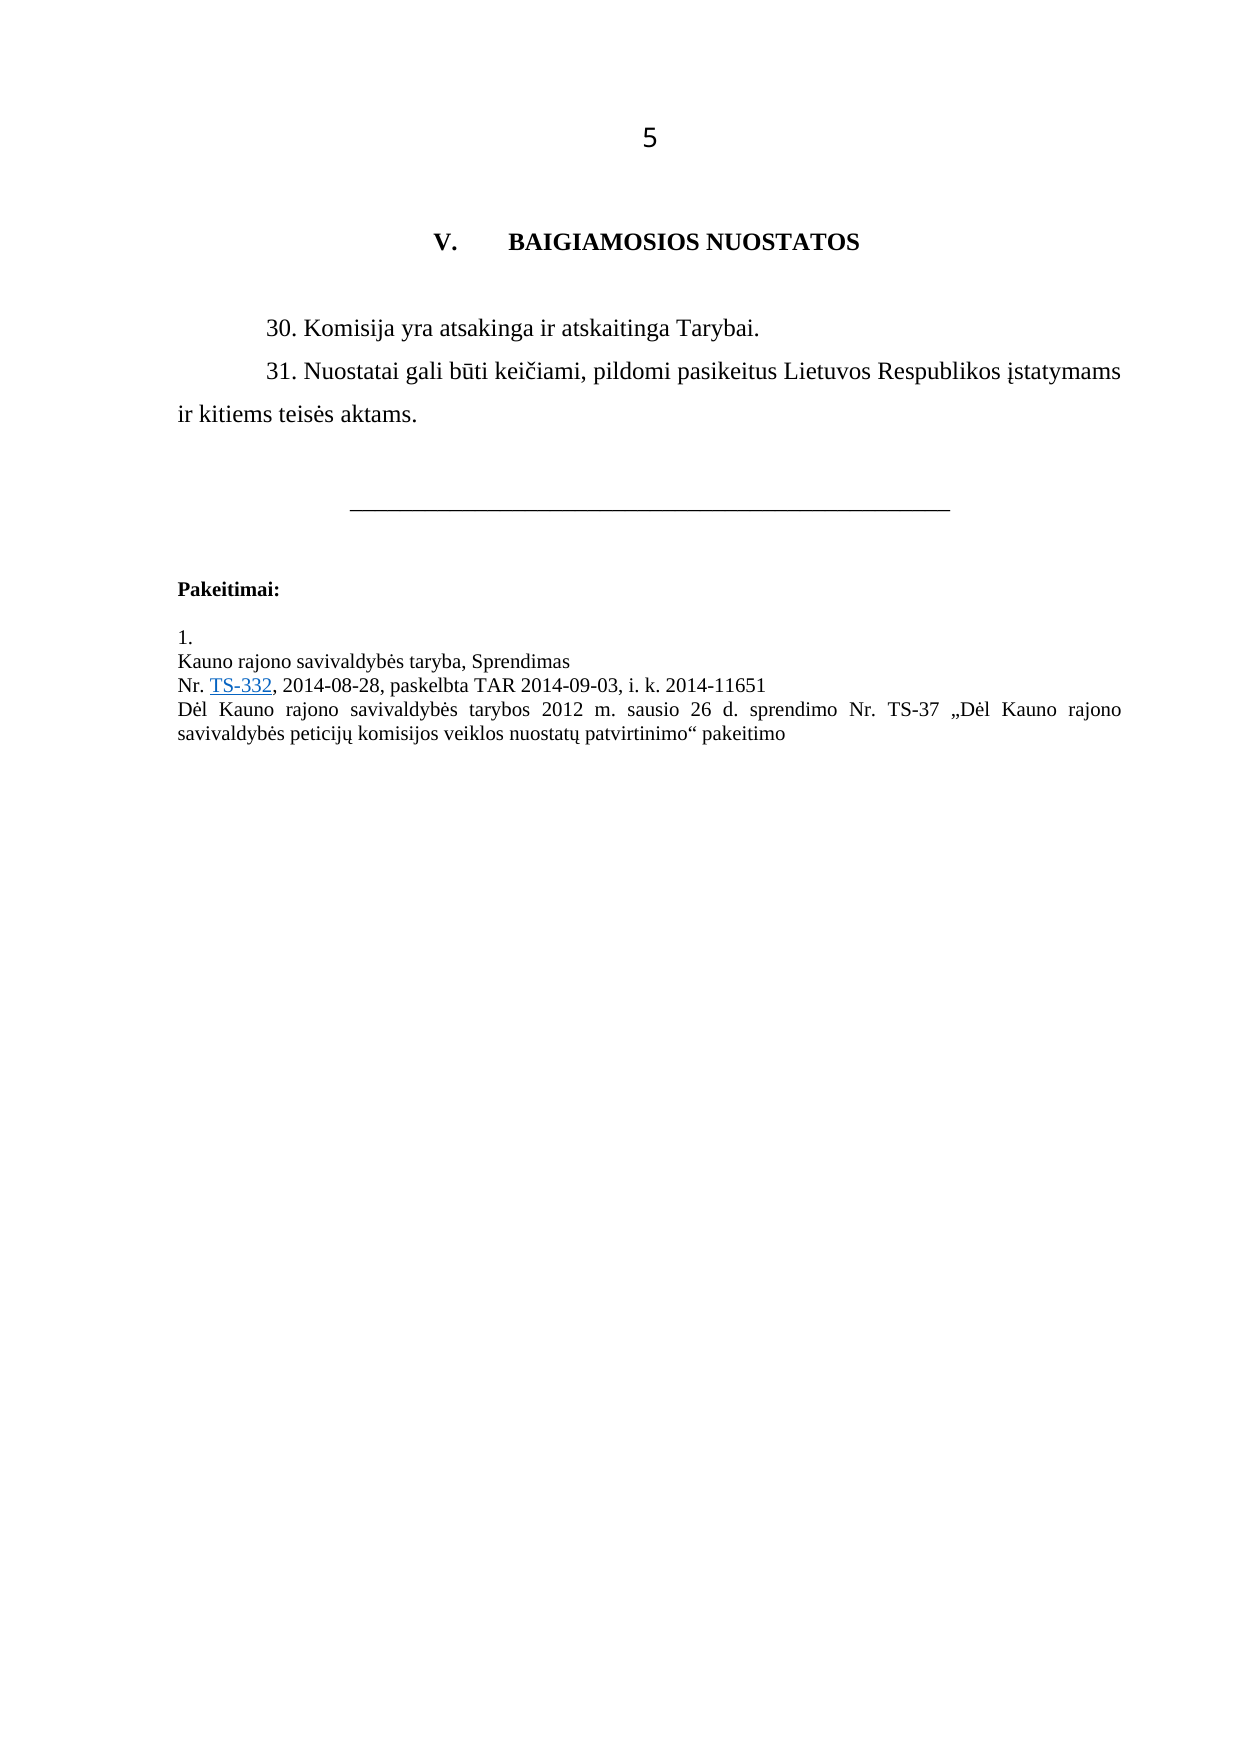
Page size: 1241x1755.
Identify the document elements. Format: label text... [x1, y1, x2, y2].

text Kauno rajono savivaldybės taryba, Sprendimas [177, 649, 1122, 673]
text Dėl Kauno rajono savivaldybės tarybos 2012 m. sausio 26 d. sprendimo Nr. TS-37 „Dėl Kauno rajono savivaldybės peticijų komisijos veiklos nuostatų patvirtinimo“ pakeitimo [177, 697, 1122, 745]
text 30. Komisija yra atsakinga ir atskaitinga Tarybai. [177, 313, 1122, 342]
text 1. [177, 625, 1122, 649]
text Pakeitimai: [177, 577, 1122, 601]
text 31. Nuostatai gali būti keičiami, pildomi pasikeitus Lietuvos Respublikos įstatymams ir kitiems teisės aktams. [177, 356, 1122, 428]
text V. BAIGIAMOSIOS NUOSTATOS [177, 227, 1122, 256]
text Nr. TS-332, 2014-08-28, paskelbta TAR 2014-09-03, i. k. 2014-11651 [177, 673, 1122, 697]
text ________________________________________________ [177, 486, 1122, 514]
